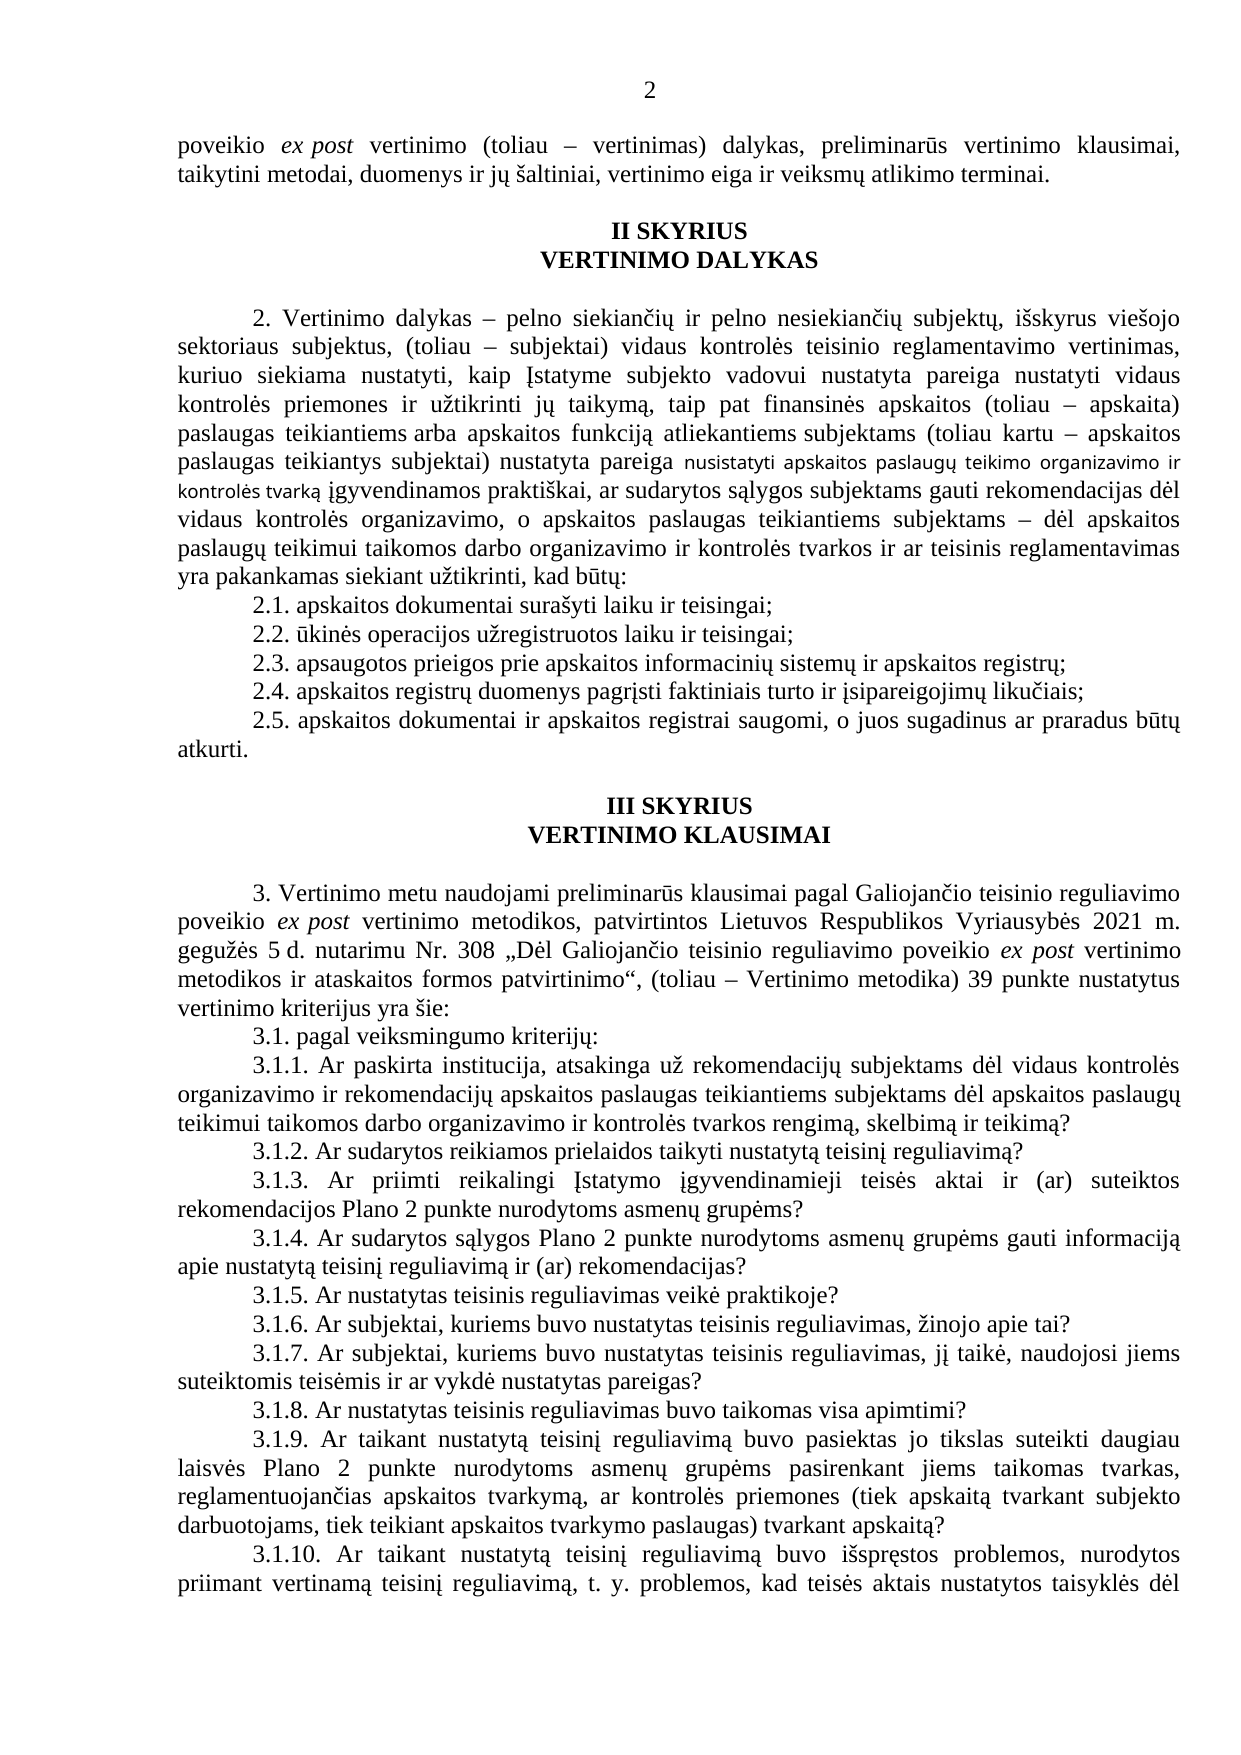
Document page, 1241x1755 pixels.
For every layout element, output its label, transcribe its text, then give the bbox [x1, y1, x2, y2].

text 2.3. apsaugotos prieigos prie apskaitos informacinių sistemų ir apskaitos registrų; [177, 648, 1181, 676]
text II SKYRIUS [177, 216, 1181, 245]
text 3.1.10. Ar taikant nustatytą teisinį reguliavimą buvo išspręstos problemos, nurodytos priimant vertinamą teisinį reguliavimą, t. y. problemos, kad teisės aktais nustatytos taisyklės dėl [177, 1539, 1181, 1596]
text 2. Vertinimo dalykas – pelno siekiančių ir pelno nesiekiančių subjektų, išskyrus viešojo sektoriaus subjektus, (toliau – subjektai) vidaus kontrolės teisinio reglamentavimo vertinimas, kuriuo siekiama nustatyti, kaip Įstatyme subjekto vadovui nustatyta pareiga nustatyti vidaus kontrolės priemones ir užtikrinti jų taikymą, taip pat finansinės apskaitos (toliau – apskaita) paslaugas teikiantiems arba apskaitos funkciją atliekantiems subjektams (toliau kartu – apskaitos paslaugas teikiantys subjektai) nustatyta pareiga nusistatyti apskaitos paslaugų teikimo organizavimo ir kontrolės tvarką įgyvendinamos praktiškai, ar sudarytos sąlygos subjektams gauti rekomendacijas dėl vidaus kontrolės organizavimo, o apskaitos paslaugas teikiantiems subjektams – dėl apskaitos paslaugų teikimui taikomos darbo organizavimo ir kontrolės tvarkos ir ar teisinis reglamentavimas yra pakankamas siekiant užtikrinti, kad būtų: [177, 303, 1181, 590]
text 3.1.2. Ar sudarytos reikiamos prielaidos taikyti nustatytą teisinį reguliavimą? [177, 1136, 1181, 1165]
text 2.2. ūkinės operacijos užregistruotos laiku ir teisingai; [177, 619, 1181, 648]
text 3.1.9. Ar taikant nustatytą teisinį reguliavimą buvo pasiektas jo tikslas suteikti daugiau laisvės Plano 2 punkte nurodytoms asmenų grupėms pasirenkant jiems taikomas tvarkas, reglamentuojančias apskaitos tvarkymą, ar kontrolės priemones (tiek apskaitą tvarkant subjekto darbuotojams, tiek teikiant apskaitos tvarkymo paslaugas) tvarkant apskaitą? [177, 1424, 1181, 1539]
text 3.1.8. Ar nustatytas teisinis reguliavimas buvo taikomas visa apimtimi? [177, 1395, 1181, 1424]
text 2.5. apskaitos dokumentai ir apskaitos registrai saugomi, o juos sugadinus ar praradus būtų atkurti. [177, 705, 1181, 763]
text 2.1. apskaitos dokumentai surašyti laiku ir teisingai; [177, 590, 1181, 619]
text 3.1.7. Ar subjektai, kuriems buvo nustatytas teisinis reguliavimas, jį taikė, naudojosi jiems suteiktomis teisėmis ir ar vykdė nustatytas pareigas? [177, 1338, 1181, 1395]
text 3.1. pagal veiksmingumo kriterijų: [177, 1021, 1181, 1050]
text 2.4. apskaitos registrų duomenys pagrįsti faktiniais turto ir įsipareigojimų likučiais; [177, 676, 1181, 705]
text 3.1.4. Ar sudarytos sąlygos Plano 2 punkte nurodytoms asmenų grupėms gauti informaciją apie nustatytą teisinį reguliavimą ir (ar) rekomendacijas? [177, 1223, 1181, 1280]
text VERTINIMO KLAUSIMAI [177, 820, 1181, 849]
text 3.1.5. Ar nustatytas teisinis reguliavimas veikė praktikoje? [177, 1280, 1181, 1309]
text 3.1.6. Ar subjektai, kuriems buvo nustatytas teisinis reguliavimas, žinojo apie tai? [177, 1309, 1181, 1338]
text VERTINIMO DALYKAS [177, 245, 1181, 274]
text 3. Vertinimo metu naudojami preliminarūs klausimai pagal Galiojančio teisinio reguliavimo poveikio ex post vertinimo metodikos, patvirtintos Lietuvos Respublikos Vyriausybės 2021 m. gegužės 5 d. nutarimu Nr. 308 „Dėl Galiojančio teisinio reguliavimo poveikio ex post vertinimo metodikos ir ataskaitos formos patvirtinimo“, (toliau – Vertinimo metodika) 39 punkte nustatytus vertinimo kriterijus yra šie: [177, 878, 1181, 1021]
text 3.1.1. Ar paskirta institucija, atsakinga už rekomendacijų subjektams dėl vidaus kontrolės organizavimo ir rekomendacijų apskaitos paslaugas teikiantiems subjektams dėl apskaitos paslaugų teikimui taikomos darbo organizavimo ir kontrolės tvarkos rengimą, skelbimą ir teikimą? [177, 1050, 1181, 1136]
text poveikio ex post vertinimo (toliau – vertinimas) dalykas, preliminarūs vertinimo klausimai, taikytini metodai, duomenys ir jų šaltiniai, vertinimo eiga ir veiksmų atlikimo terminai. [177, 130, 1181, 188]
text III SKYRIUS [177, 791, 1181, 820]
text 3.1.3. Ar priimti reikalingi Įstatymo įgyvendinamieji teisės aktai ir (ar) suteiktos rekomendacijos Plano 2 punkte nurodytoms asmenų grupėms? [177, 1165, 1181, 1223]
